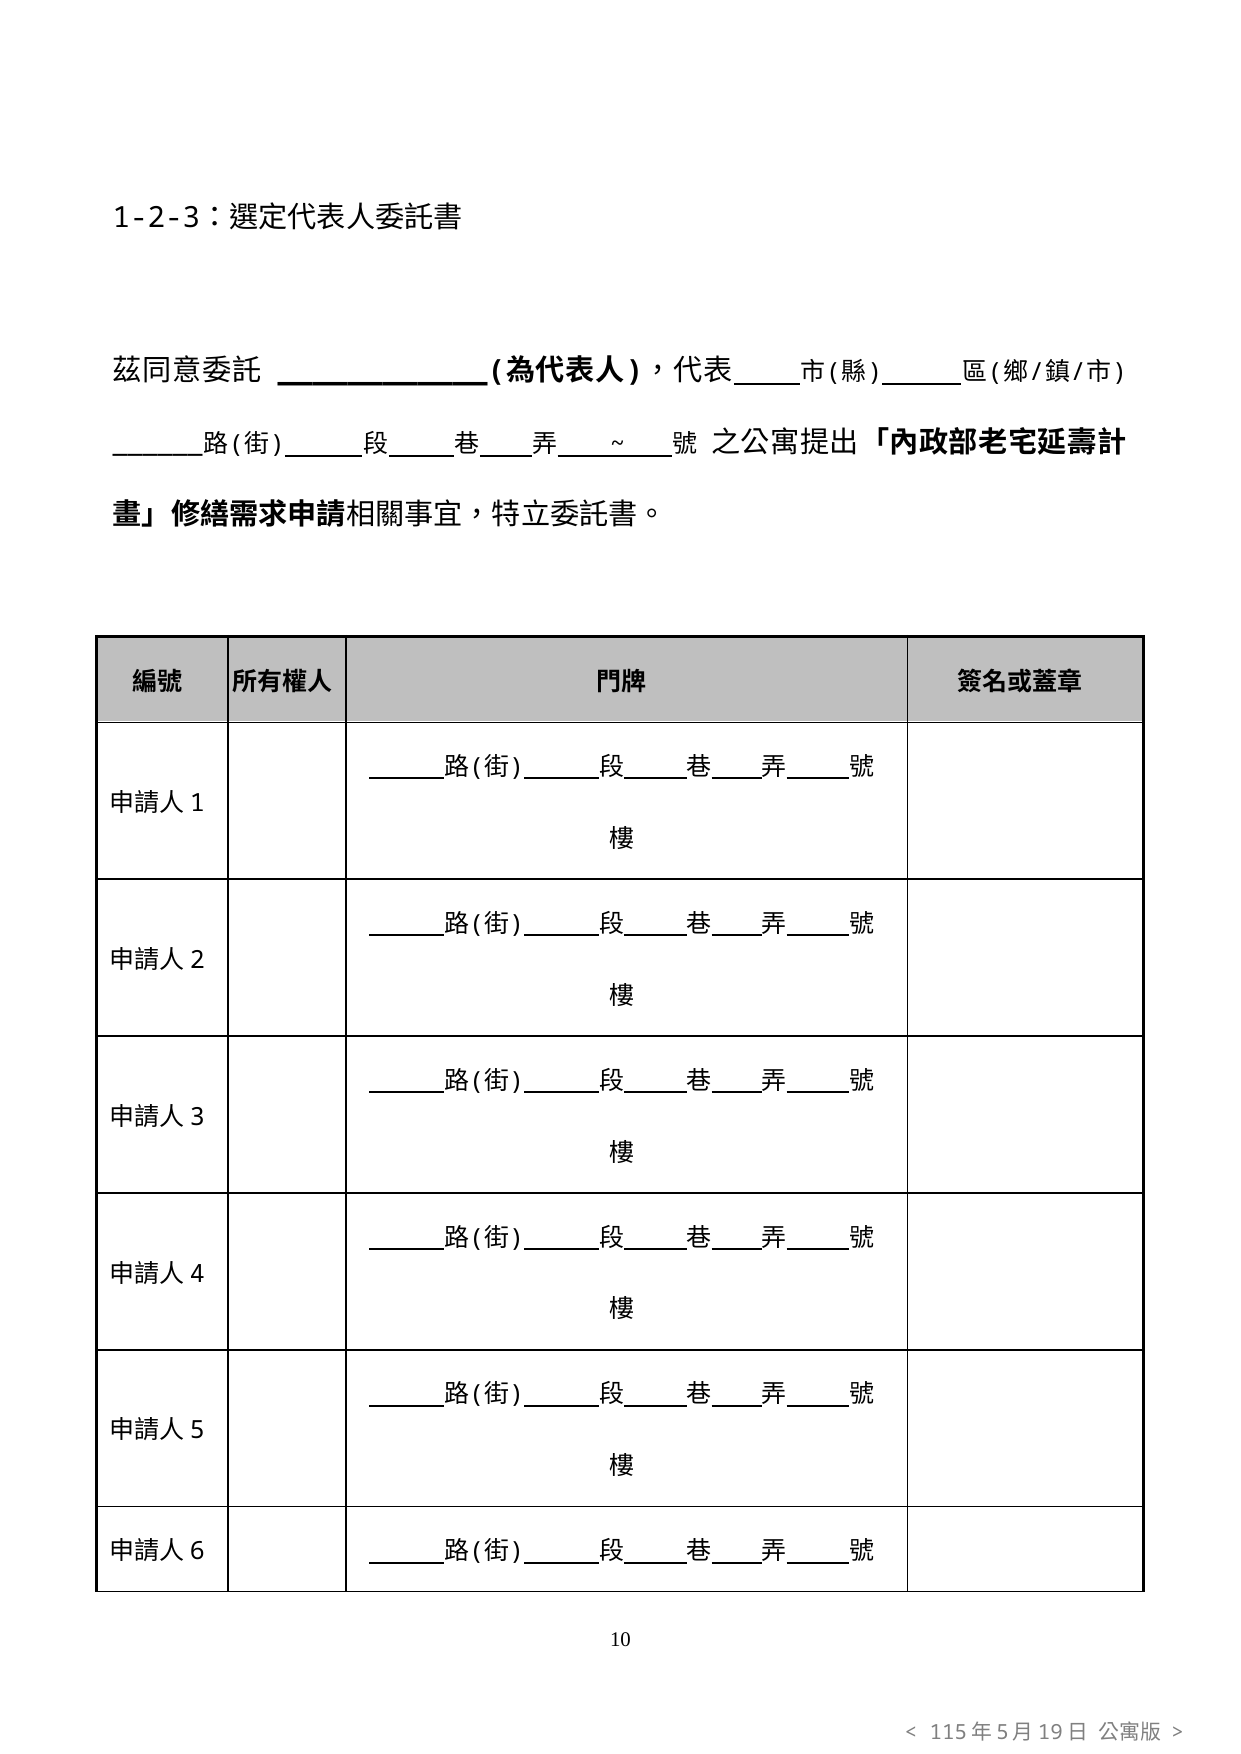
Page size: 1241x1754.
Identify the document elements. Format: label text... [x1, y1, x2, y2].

table_cell [229, 1507, 345, 1591]
table_cell 路(街) 段 巷 弄 號 樓 [347, 880, 907, 1035]
table_cell 路(街) 段 巷 弄 號 [347, 1507, 907, 1591]
table_cell [908, 1194, 1142, 1349]
table_cell [229, 1037, 345, 1192]
table_cell [908, 723, 1142, 878]
table_cell [229, 1194, 345, 1349]
table_cell [229, 1351, 345, 1506]
table_cell 申請人2 [98, 880, 227, 1035]
table_header 編號 [98, 638, 227, 721]
table_cell 申請人4 [98, 1194, 227, 1349]
table_cell 路(街) 段 巷 弄 號 樓 [347, 1037, 907, 1192]
table_cell [908, 1037, 1142, 1192]
table_cell 申請人6 [98, 1507, 227, 1591]
table_cell 路(街) 段 巷 弄 號 樓 [347, 1194, 907, 1349]
table_cell [229, 723, 345, 878]
table_cell [908, 1351, 1142, 1506]
table_header 簽名或蓋章 [908, 638, 1142, 721]
table_cell 路(街) 段 巷 弄 號 樓 [347, 723, 907, 878]
text 茲同意委託 ____________(為代表人)，代表 市(縣) 區(鄉/鎮/市) ______路(街) 段 巷 弄 ~ 號 之公寓提出「內政部老宅延壽計畫」修繕需求申請相關事宜，特立委託書。 [112, 326, 1128, 533]
table_cell [908, 1507, 1142, 1591]
table_cell 路(街) 段 巷 弄 號 樓 [347, 1351, 907, 1506]
table_header 門牌 [347, 638, 907, 721]
table_cell 申請人1 [98, 723, 227, 878]
table_cell 申請人3 [98, 1037, 227, 1192]
table_cell 申請人5 [98, 1351, 227, 1506]
table_cell [908, 880, 1142, 1035]
table_cell [229, 880, 345, 1035]
table_header 所有權人 [229, 638, 345, 721]
text 1-2-3：選定代表人委託書 [112, 191, 1128, 237]
